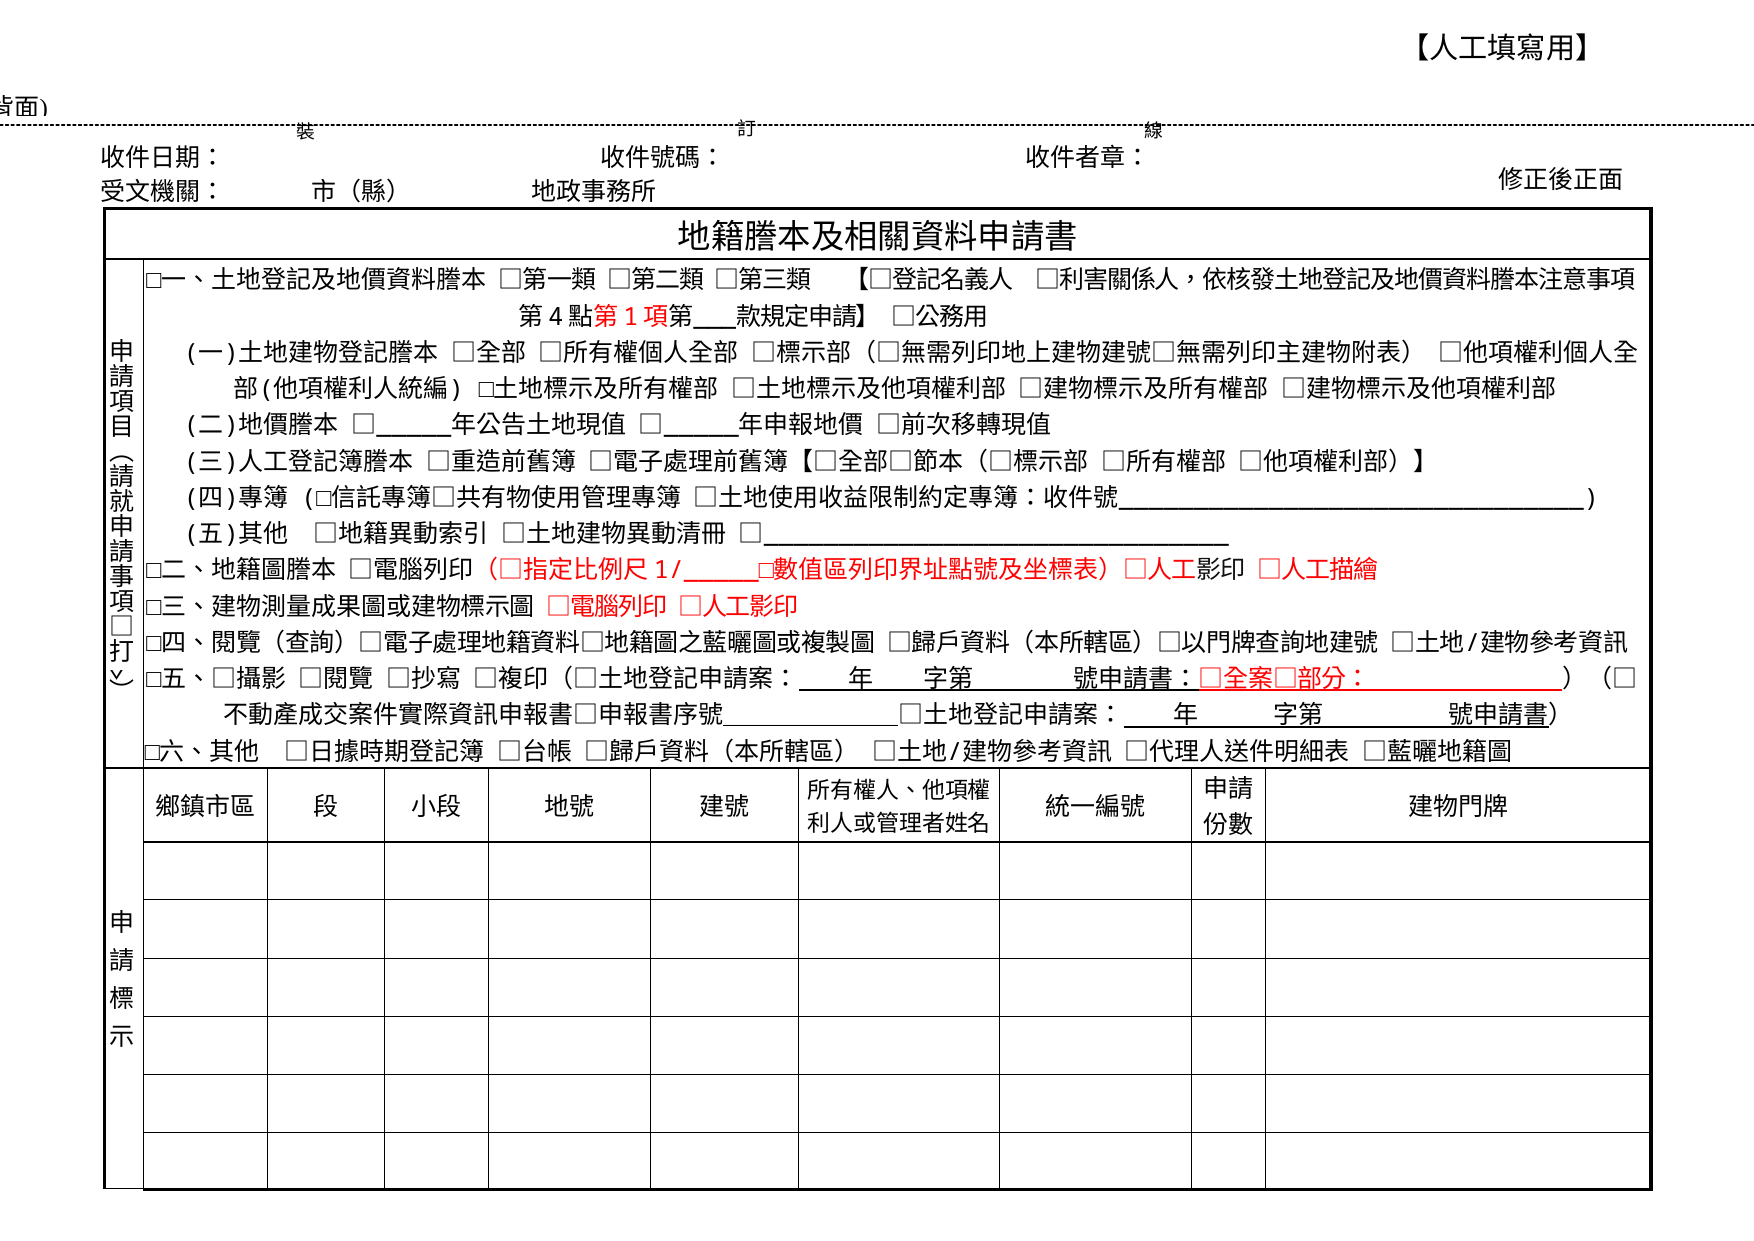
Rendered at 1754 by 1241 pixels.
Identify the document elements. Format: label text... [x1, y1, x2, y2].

table_cell 所有權人、他項權利人或管理者姓名 [799, 769, 999, 841]
table_cell [144, 1075, 267, 1132]
table_cell [144, 843, 267, 899]
table_cell 建物門牌 [1266, 769, 1649, 841]
text 受文機關： 市（縣） 地政事務所 [87, 173, 1476, 207]
table_cell [489, 1133, 650, 1187]
table_cell [489, 900, 650, 957]
table_cell [489, 1075, 650, 1132]
table_cell [651, 843, 798, 899]
table_cell 申 請 標 示 [0, 80, 199, 123]
table_cell [1266, 1075, 1649, 1132]
text 【人工填寫用】 [150, 25, 1604, 67]
table_cell [1266, 1017, 1649, 1074]
table_cell [144, 1133, 267, 1187]
table_cell [1000, 1075, 1191, 1132]
table_cell [1000, 1133, 1191, 1187]
table_cell [651, 1017, 798, 1074]
table_cell [385, 1133, 488, 1187]
table_cell [268, 1017, 384, 1074]
table_cell [799, 1017, 999, 1074]
table_cell [489, 1017, 650, 1074]
table_cell [144, 959, 267, 1016]
table_cell [1192, 1075, 1265, 1132]
table_cell [651, 1133, 798, 1187]
table_cell [268, 900, 384, 957]
table_cell [799, 843, 999, 899]
table_cell [1266, 1133, 1649, 1187]
table_cell [268, 843, 384, 899]
table_cell 統一編號 [1000, 769, 1191, 841]
table_cell [489, 959, 650, 1016]
table_cell [385, 1075, 488, 1132]
table_cell [799, 959, 999, 1016]
table_cell [268, 1133, 384, 1187]
table_cell [1266, 959, 1649, 1016]
table_cell [1266, 843, 1649, 899]
table_cell [1192, 959, 1265, 1016]
table_cell [268, 959, 384, 1016]
table_cell [799, 900, 999, 957]
table_cell [385, 959, 488, 1016]
text 修正後正面 [1491, 159, 1630, 196]
table_cell [1192, 1133, 1265, 1187]
table_cell 申 請 標 示 [106, 769, 143, 1187]
table_cell 段 [268, 769, 384, 841]
table_cell [385, 1017, 488, 1074]
table_cell 申請項目（請就申請事項□打ˇ） [106, 260, 143, 767]
table_cell 小段 [385, 769, 488, 841]
table_cell [1192, 843, 1265, 899]
table_cell [1192, 900, 1265, 957]
table_cell [799, 1133, 999, 1187]
text [1646, 173, 1685, 207]
table_cell [651, 1075, 798, 1132]
table_cell [385, 900, 488, 957]
table_cell [799, 1075, 999, 1132]
table_cell [1192, 1017, 1265, 1074]
table_cell [651, 959, 798, 1016]
table_cell [1000, 900, 1191, 957]
text 收件日期： 收件號碼： 收件者章： [100, 140, 1685, 207]
table_cell [1000, 1017, 1191, 1074]
table_cell [1000, 843, 1191, 899]
table_cell □一、土地登記及地價資料謄本 □第一類 □第二類 □第三類 【□登記名義人 □利害關係人，依核發土地登記及地價資料謄本注意事項第4點第1項第___款規定申請】 □公務用 (一)土地建物登記謄本 □全部 □所有權個人全部 □標示部（□無需列印地上建物建號□無需列印主建物附表） □他項權利個人全部(他項權利人統編) □土地標示及所有權部 □土地標示及他項權利部 □建物標示及所有權部 □建物標示及他項權利部 (二)地價謄本 □_____年公告土地現值 □_____年申報地價 □前次移轉現值 (三)人工登記簿謄本 □重造前舊簿 □電子處理前舊簿【□全部□節本（□標示部 □所有權部 □他項權利部）】 (四)專簿 (□信託專簿□共有物使用管理專簿 □土地使用收益限制約定專簿：收件號_______________________________) (五)其他 □地籍異動索引 □土地建物異動清冊 □_______________________________ □二、地籍圖謄本 □電腦列印（□指定比例尺1/_____□數值區列印界址點號及坐標表）□人工影印 □人工描繪 □三、建物測量成果圖或建物標示圖 □電腦列印 □人工影印 □四、閱覽（查詢）□電子處理地籍資料□地籍圖之藍曬圖或複製圖 □歸戶資料（本所轄區）□以門牌查詢地建號 □土地/建物參考資訊 □五、□攝影 □閱覽 □抄寫 □複印（□土地登記申請案： 年 字第 號申請書：□全案□部分： ）（□不動產成交案件實際資訊申報書□申報書序號＿＿＿＿＿＿＿□土地登記申請案： 年 字第 號申請書） □六、其他 □日據時期登記簿 □台帳 □歸戶資料（本所轄區） □土地/建物參考資訊 □代理人送件明細表 □藍曬地籍圖 [144, 260, 1649, 767]
table_cell 申請份數 [1192, 769, 1265, 841]
table_cell [489, 843, 650, 899]
table_cell [268, 1075, 384, 1132]
table_cell 地號 [489, 769, 650, 841]
table_cell [651, 900, 798, 957]
table_cell 建號 [651, 769, 798, 841]
table_cell [385, 843, 488, 899]
table_cell [144, 1017, 267, 1074]
table_header 地籍謄本及相關資料申請書 [106, 210, 1649, 258]
table_cell 鄉鎮市區 [144, 769, 267, 841]
table_cell [1000, 959, 1191, 1016]
table_cell [144, 900, 267, 957]
table_cell [1266, 900, 1649, 957]
